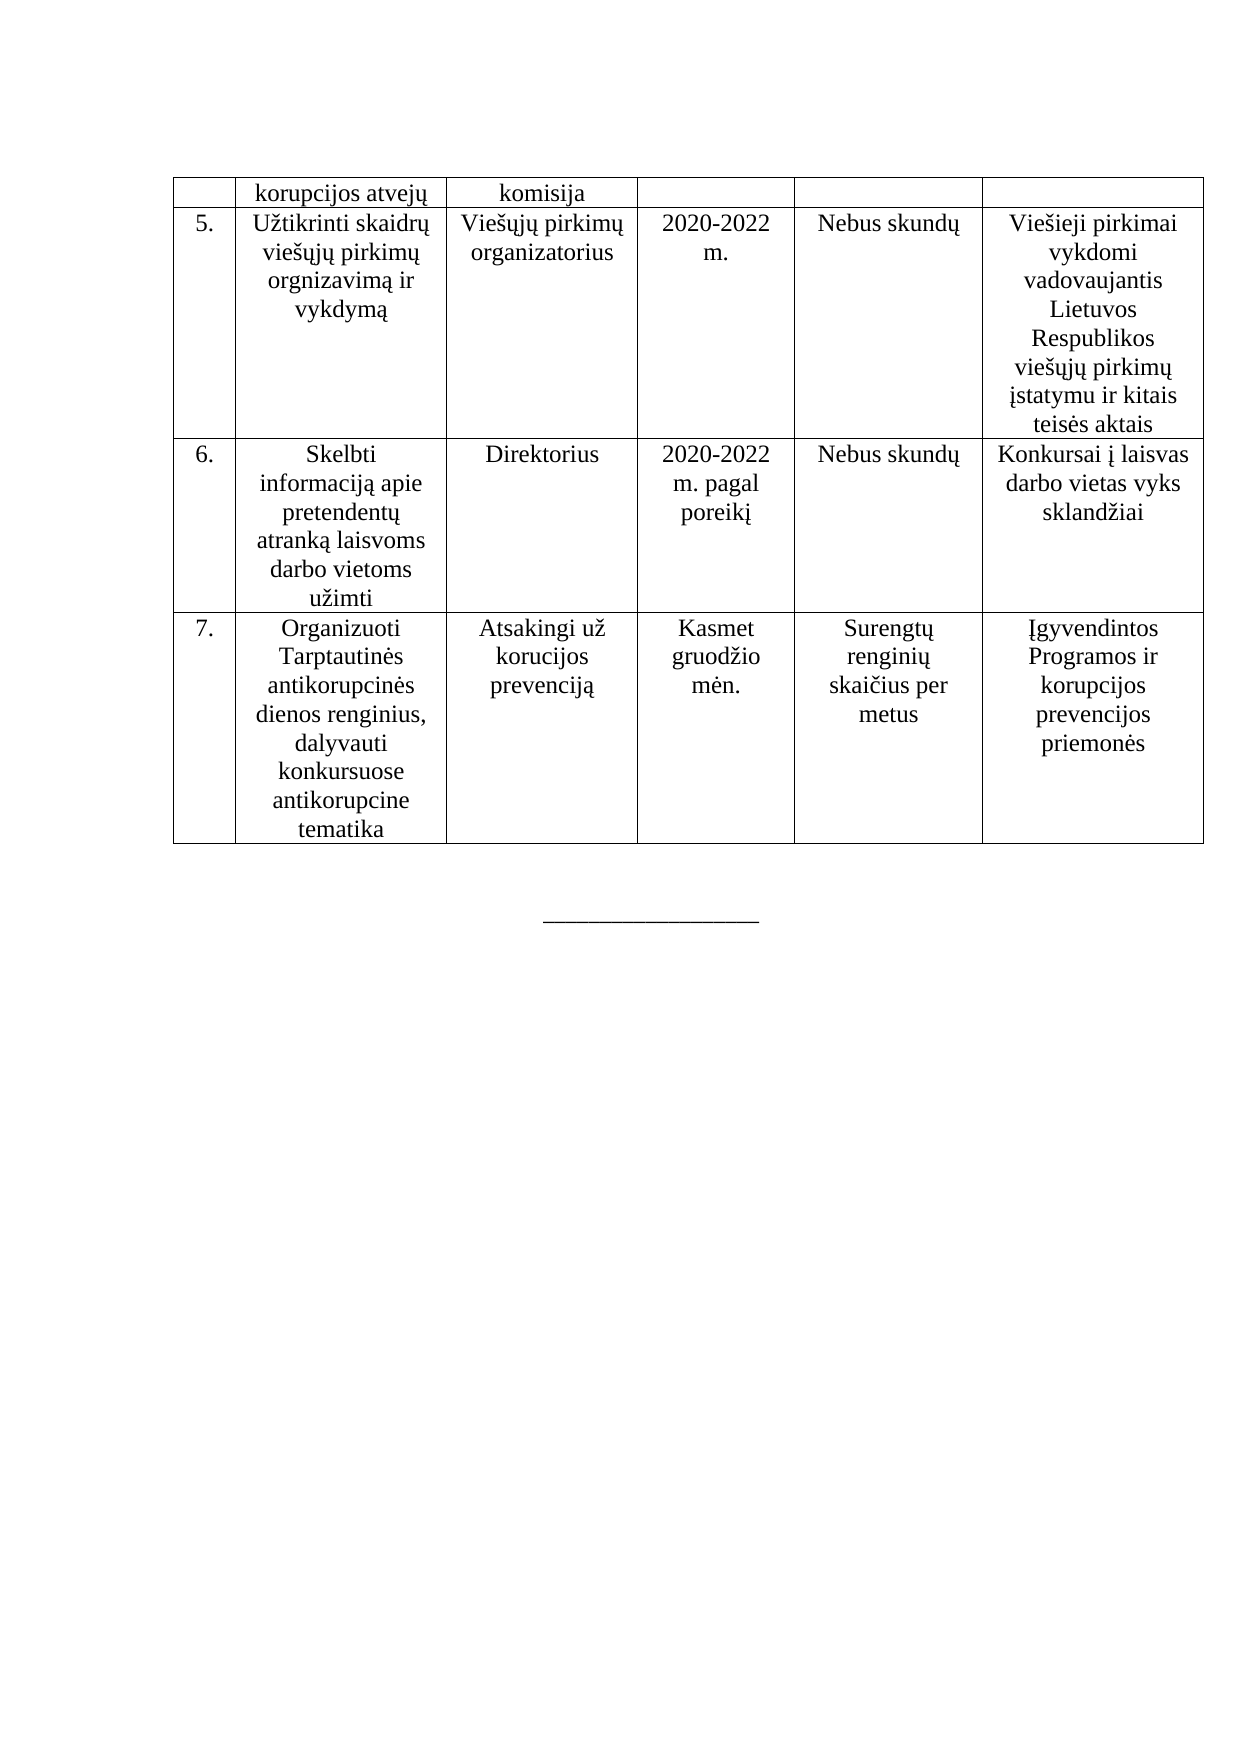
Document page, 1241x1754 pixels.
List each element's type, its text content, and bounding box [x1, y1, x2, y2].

table_cell 6. [174, 439, 235, 612]
table_cell [795, 178, 982, 207]
table_cell [174, 178, 235, 207]
table_cell Viešųjų pirkimų organizatorius [447, 208, 637, 438]
table_cell Viešieji pirkimai vykdomi vadovaujantis Lietuvos Respublikos viešųjų pirkimų įstatymu ir kitais teisės aktais [983, 208, 1203, 438]
table_cell Nebus skundų [795, 439, 982, 612]
table_cell Nebus skundų [795, 208, 982, 438]
table_cell 7. [174, 613, 235, 843]
table_cell korupcijos atvejų [236, 178, 446, 207]
table_cell Direktorius [447, 439, 637, 612]
table_cell Skelbti informaciją apie pretendentų atranką laisvoms darbo vietoms užimti [236, 439, 446, 612]
table_cell komisija [447, 178, 637, 207]
table_cell Atsakingi už korucijos prevenciją [447, 613, 637, 843]
table_cell Organizuoti Tarptautinės antikorupcinės dienos renginius, dalyvauti konkursuose antikorupcine tematika [236, 613, 446, 843]
table_cell Konkursai į laisvas darbo vietas vyks sklandžiai [983, 439, 1203, 612]
table_cell Įgyvendintos Programos ir korupcijos prevencijos priemonės [983, 613, 1203, 843]
table_cell 2020-2022 m. pagal poreikį [638, 439, 794, 612]
table_cell Surengtų renginių skaičius per metus [795, 613, 982, 843]
table_cell [983, 178, 1203, 207]
table_cell [638, 178, 794, 207]
table_cell Užtikrinti skaidrų viešųjų pirkimų orgnizavimą ir vykdymą [236, 208, 446, 438]
text ___________________ [177, 898, 1181, 926]
table_cell 2020-2022 m. [638, 208, 794, 438]
table_cell Kasmet gruodžio mėn. [638, 613, 794, 843]
table_cell 5. [174, 208, 235, 438]
